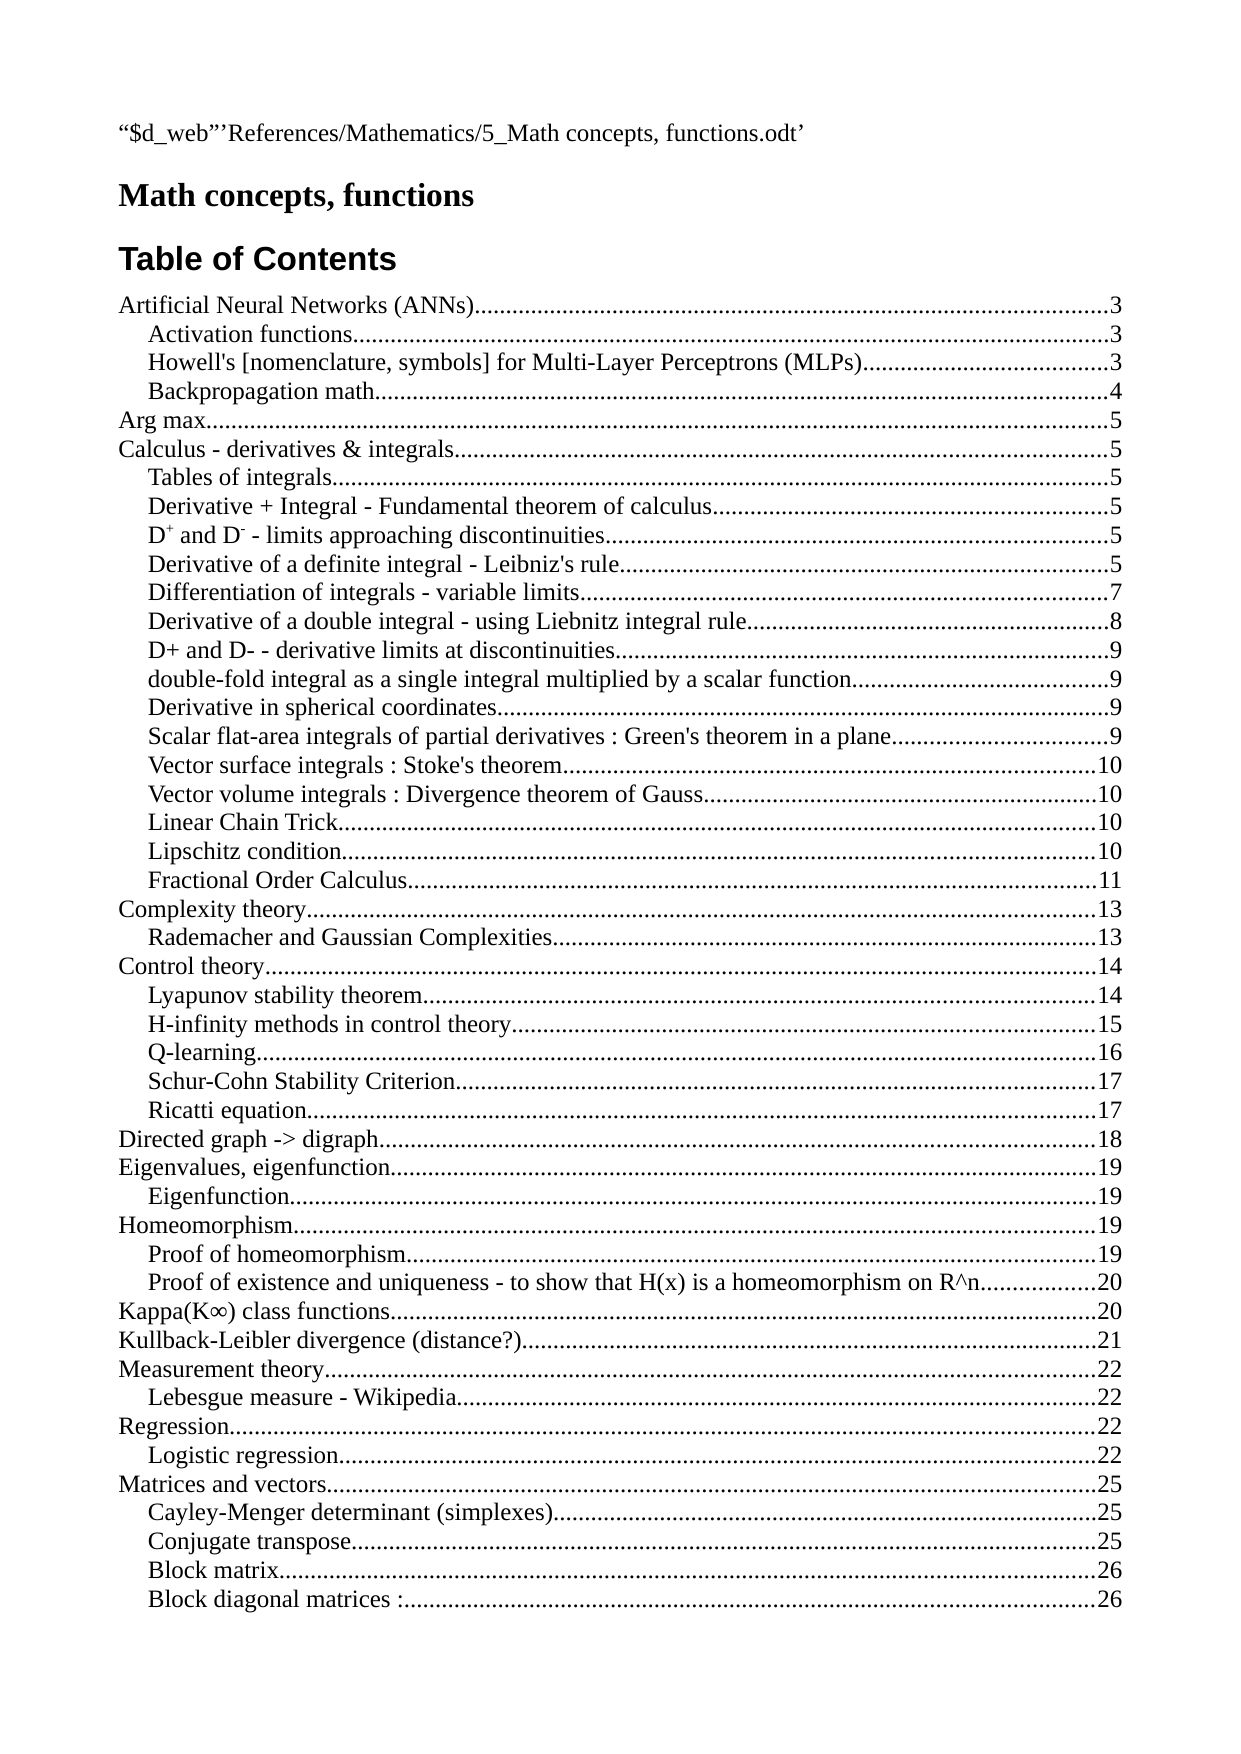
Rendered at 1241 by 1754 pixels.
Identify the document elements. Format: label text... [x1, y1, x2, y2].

text double-fold integral as a single integral multiplied by a scalar function 9 [148, 664, 1122, 692]
text H-infinity methods in control theory 15 [148, 1009, 1122, 1037]
text Regression 22 [118, 1411, 1122, 1440]
text Lebesgue measure - Wikipedia 22 [148, 1382, 1122, 1411]
text Control theory 14 [118, 951, 1122, 980]
text Kappa(K∞) class functions 20 [118, 1296, 1122, 1325]
text Kullback-Leibler divergence (distance?) 21 [118, 1325, 1122, 1354]
text Ricatti equation 17 [148, 1095, 1122, 1124]
text D+ and D- - derivative limits at discontinuities 9 [148, 635, 1122, 664]
text Linear Chain Trick 10 [148, 807, 1122, 836]
text ­Artificial Neural Networks (ANNs) 3 [118, 290, 1122, 319]
text Scalar flat-area integrals of partial derivatives : Green's theorem in a plane 9 [148, 721, 1122, 750]
text D+ and D- - limits approaching discontinuities 5 [148, 520, 1122, 549]
text Measurement theory 22 [118, 1354, 1122, 1382]
text Logistic regression 22 [148, 1440, 1122, 1469]
text Fractional Order Calculus 11 [148, 865, 1122, 894]
text Rademacher and Gaussian Complexities 13 [148, 922, 1122, 951]
text Activation functions 3 [148, 319, 1122, 347]
text ­Backpropagation math 4 [148, 376, 1122, 405]
text Math concepts, functions [118, 176, 1122, 214]
text Derivative of a definite integral - Leibniz's rule 5 [148, 549, 1122, 577]
text Proof of homeomorphism 19 [148, 1239, 1122, 1267]
text Homeomorphism 19 [118, 1210, 1122, 1239]
text Proof of existence and uniqueness - to show that H(x) is a homeomorphism on R^n 20 [148, 1267, 1122, 1296]
text Complexity theory 13 [118, 894, 1122, 922]
text Vector surface integrals : Stoke's theorem 10 [148, 750, 1122, 779]
subtitle Table of Contents [118, 239, 1122, 277]
text “$d_web”’References/Mathematics/5_Math concepts, functions.odt’ [118, 118, 1122, 147]
text Directed graph -> digraph 18 [118, 1124, 1122, 1152]
text Vector volume integrals : Divergence theorem of Gauss 10 [148, 779, 1122, 807]
text Block diagonal matrices : 26 [148, 1584, 1122, 1612]
text Differentiation of integrals - variable limits 7 [148, 577, 1122, 606]
text Derivative of a double integral - using Liebnitz integral rule 8 [148, 606, 1122, 635]
text Conjugate transpose 25 [148, 1526, 1122, 1555]
text Lyapunov stability theorem 14 [148, 980, 1122, 1009]
text Eigenvalues, eigenfunction 19 [118, 1152, 1122, 1181]
text Eigenfunction 19 [148, 1181, 1122, 1210]
text Q-learning 16 [148, 1037, 1122, 1066]
text Howell's [nomenclature, symbols] for Multi-Layer Perceptrons (MLPs) 3 [148, 347, 1122, 376]
text Block matrix 26 [148, 1555, 1122, 1584]
text Calculus - derivatives & integrals 5 [118, 434, 1122, 462]
text Schur-Cohn Stability Criterion 17 [148, 1066, 1122, 1095]
text Tables of integrals 5 [148, 462, 1122, 491]
text Derivative + Integral - Fundamental theorem of calculus 5 [148, 491, 1122, 520]
text Lipschitz condition 10 [148, 836, 1122, 865]
text Derivative in spherical coordinates 9 [148, 692, 1122, 721]
text Matrices and vectors 25 [118, 1469, 1122, 1497]
text Arg max 5 [118, 405, 1122, 434]
text Cayley-Menger determinant (simplexes) 25 [148, 1497, 1122, 1526]
